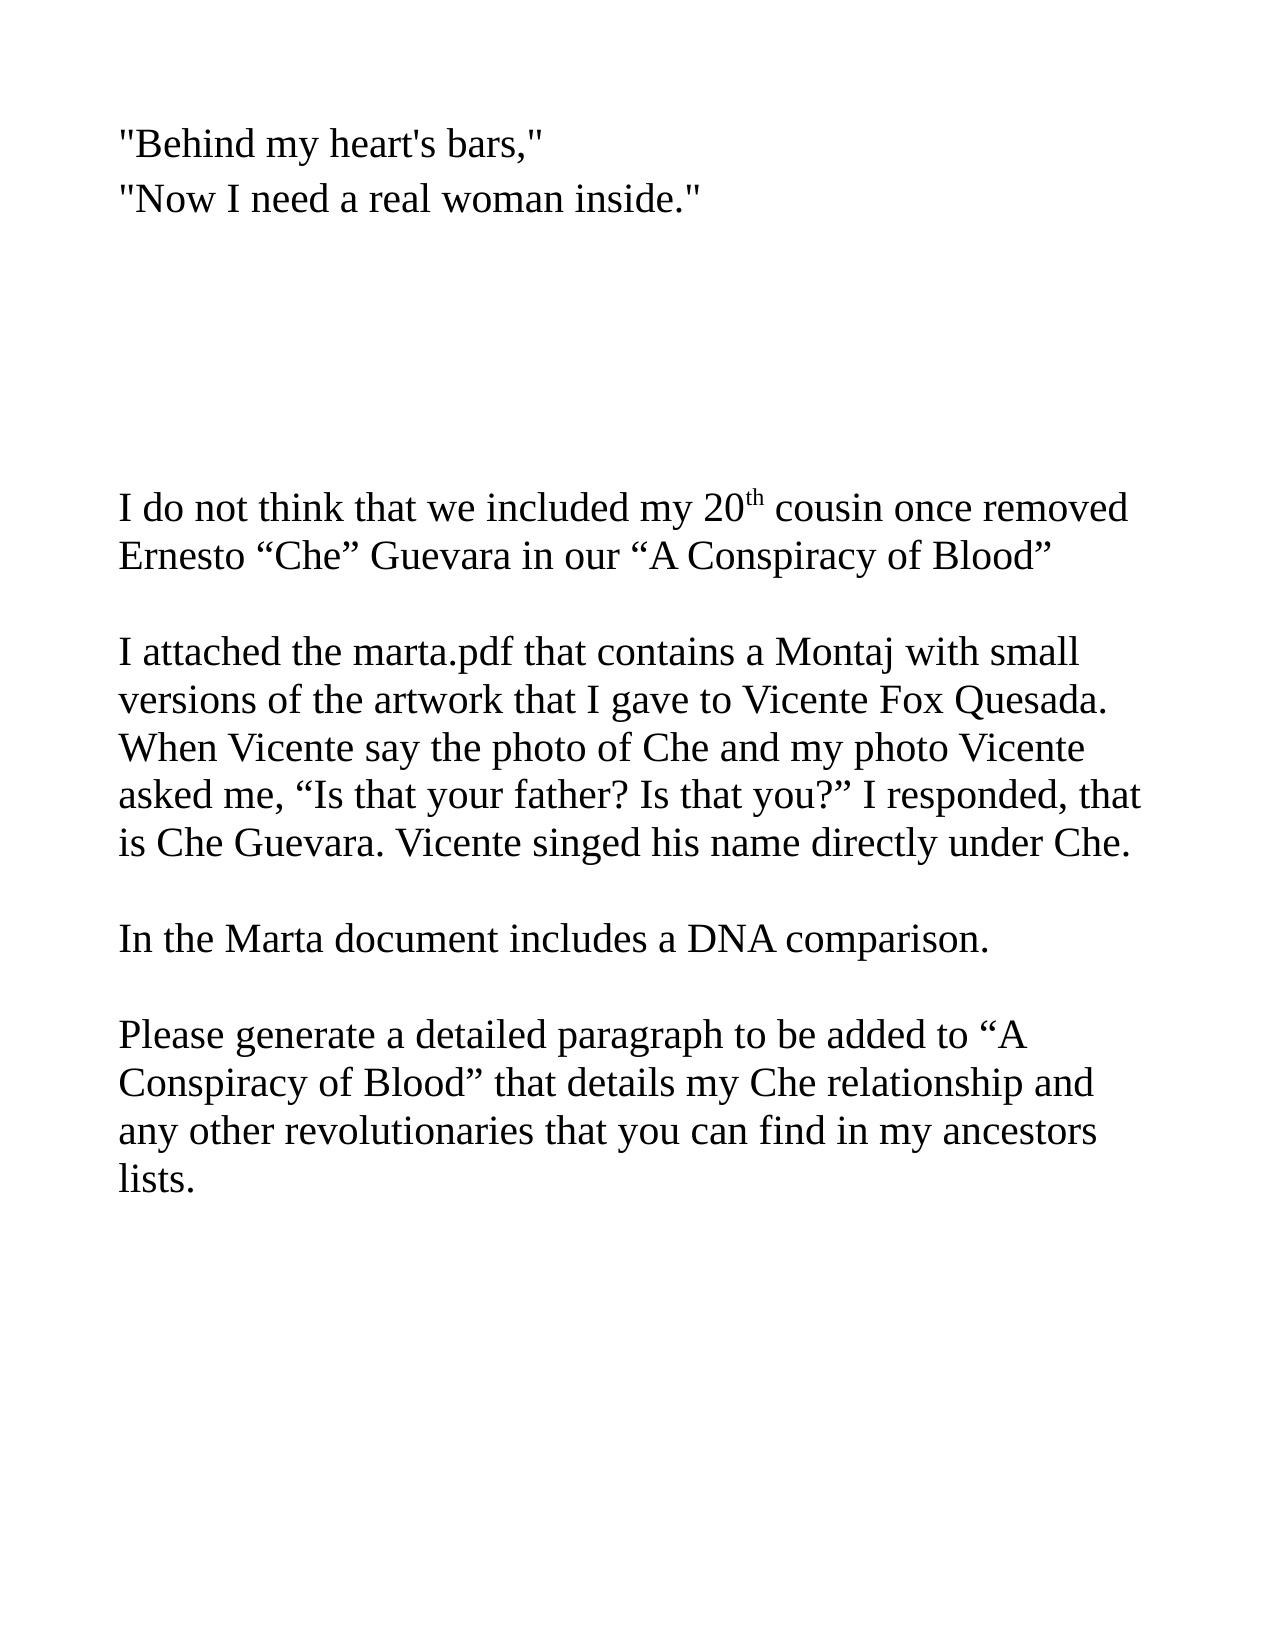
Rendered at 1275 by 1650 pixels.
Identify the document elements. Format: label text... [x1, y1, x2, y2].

text "Behind my heart's bars," "Now I need a real woman inside." [118, 118, 1157, 221]
text In the Marta document includes a DNA comparison. Please generate a detailed paragraph to be added to “A Conspiracy of Blood” that details my Che relationship and any other revolutionaries that you can find in my ancestors lists. [118, 914, 1157, 1201]
text I attached the marta.pdf that contains a Montaj with small versions of the artwork that I gave to Vicente Fox Quesada. When Vicente say the photo of Che and my photo Vicente asked me, “Is that your father? Is that you?” I responded, that is Che Guevara. Vicente singed his name directly under Che. [118, 626, 1157, 866]
text I do not think that we included my 20th cousin once removed Ernesto “Che” Guevara in our “A Conspiracy of Blood” [118, 482, 1157, 578]
